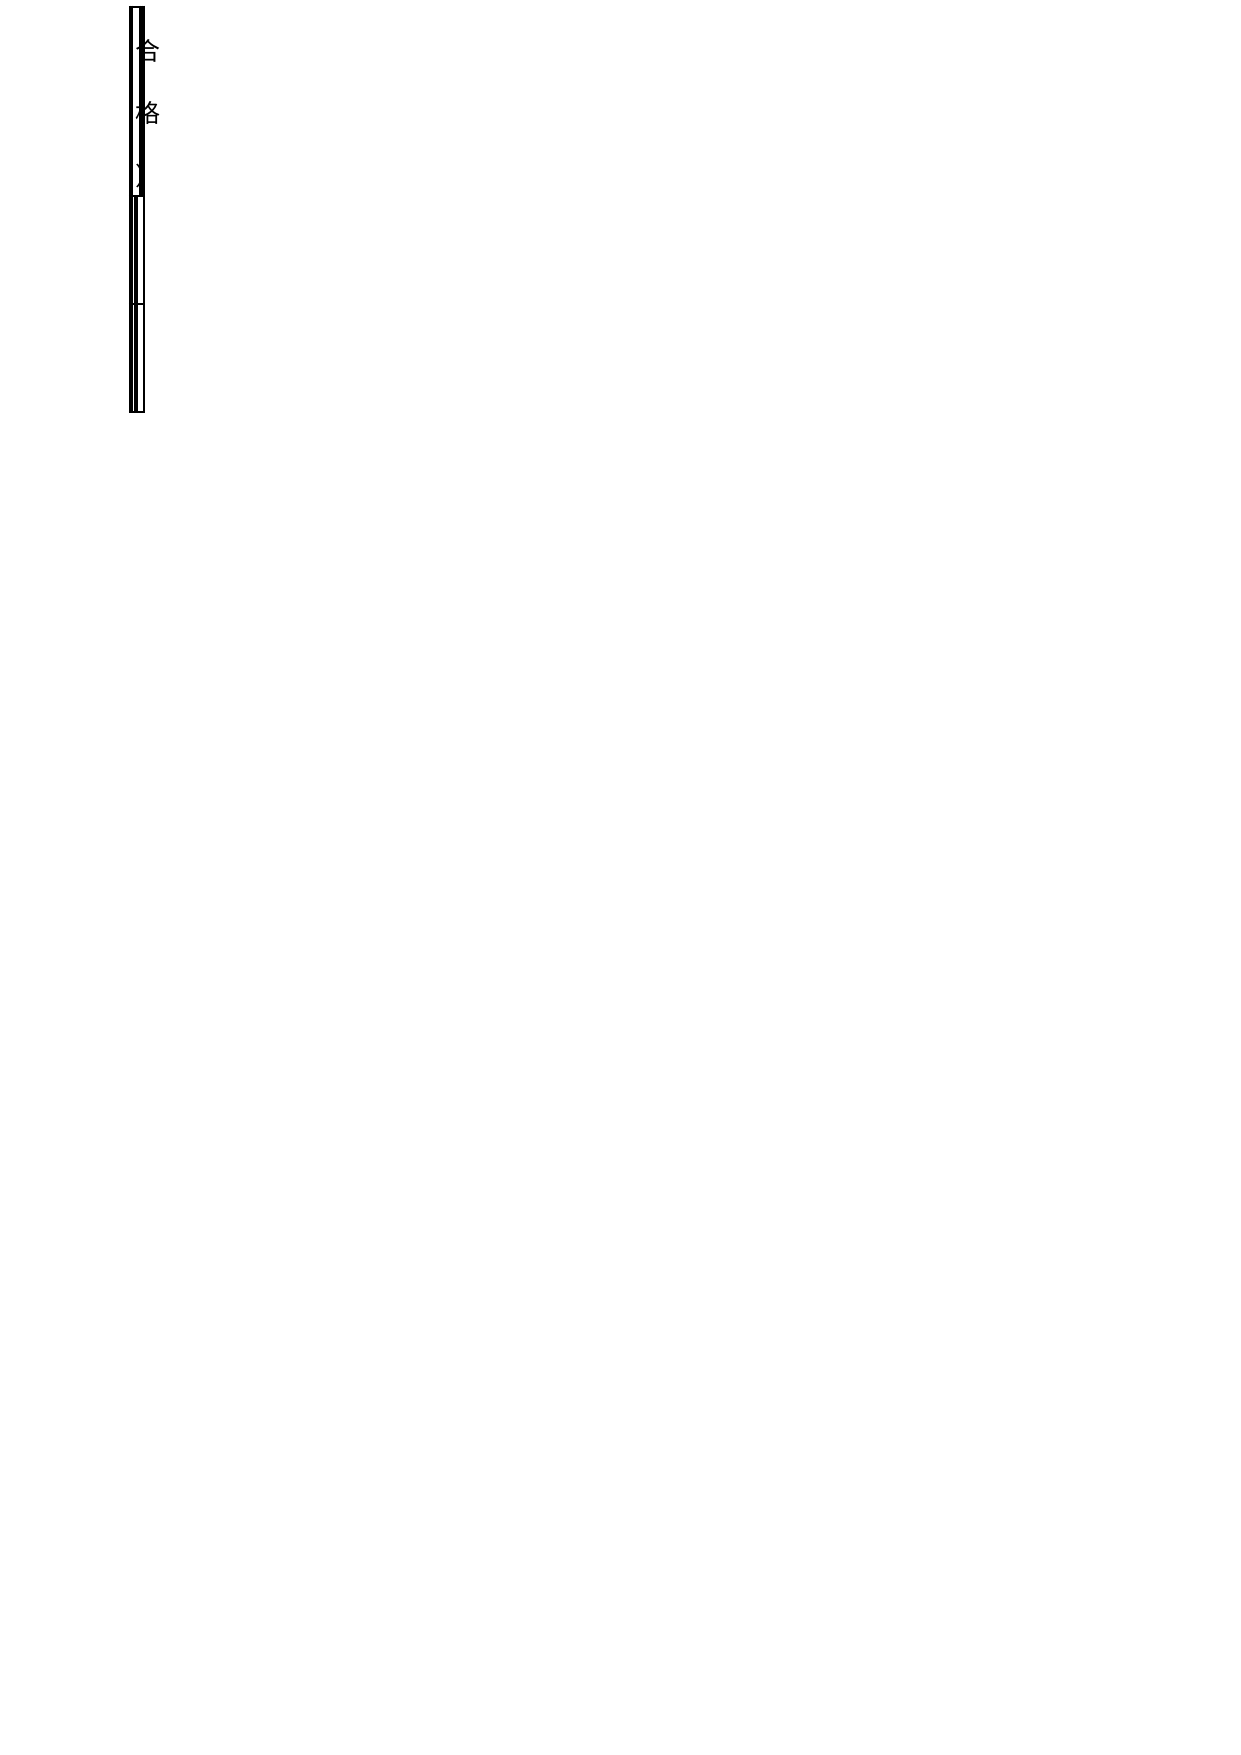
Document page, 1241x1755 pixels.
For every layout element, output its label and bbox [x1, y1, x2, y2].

table_cell [138, 197, 143, 303]
table_cell [138, 305, 143, 411]
